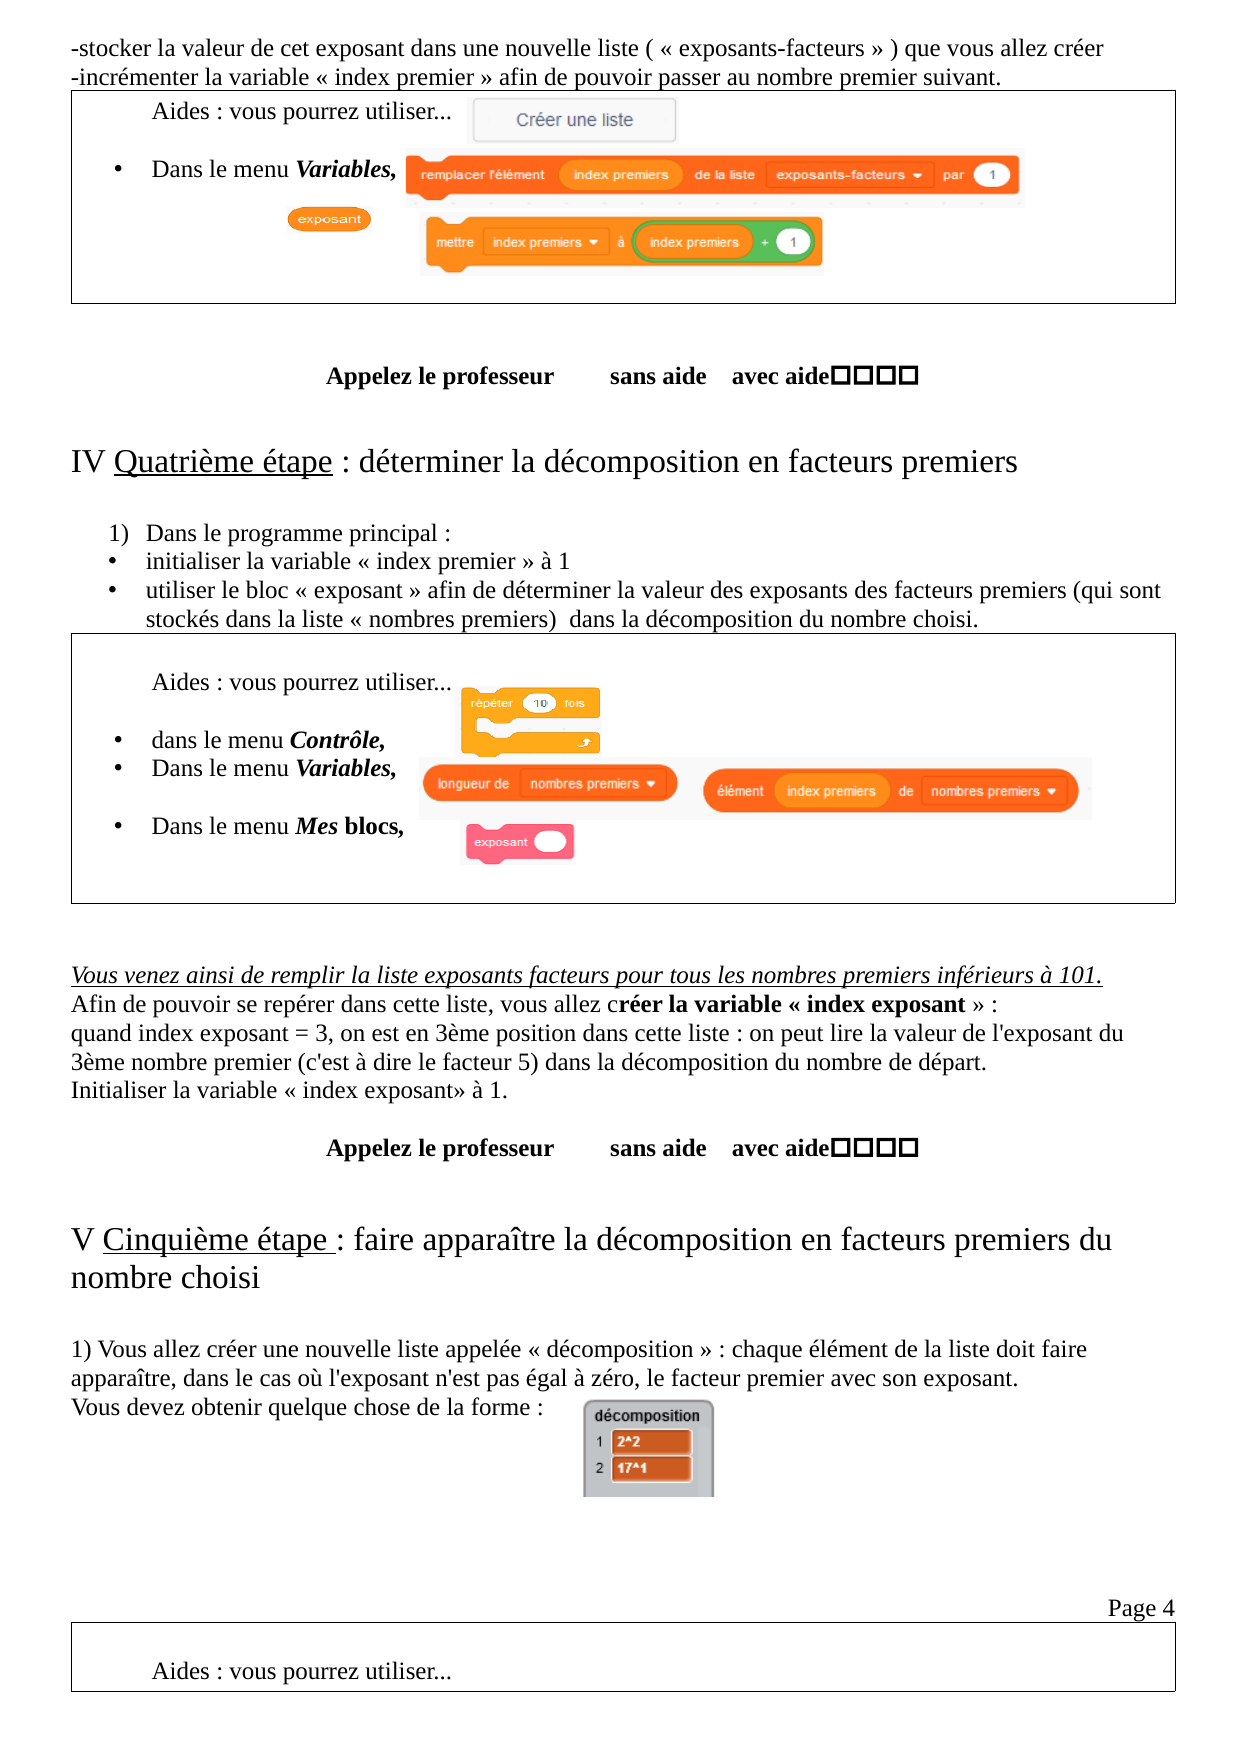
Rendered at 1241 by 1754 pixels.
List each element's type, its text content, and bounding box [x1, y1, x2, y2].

text -stocker la valeur de cet exposant dans une nouvelle liste ( « exposants-facteurs » ) que vous allez créer [71, 33, 1175, 62]
text Page 4 [71, 1593, 1175, 1622]
table_header Aides : vous pourrez utiliser... dans le menu Contrôle, Dans le menu Variables, dans le menu Opérateurs, [72, 1623, 1175, 1691]
text quand index exposant = 3, on est en 3ème position dans cette liste : on peut lire la valeur de l'exposant du 3ème nombre premier (c'est à dire le facteur 5) dans la décomposition du nombre de départ. [71, 1018, 1175, 1076]
text -incrémenter la variable « index premier » afin de pouvoir passer au nombre premier suivant. [71, 62, 1175, 90]
table_header Aides : vous pourrez utiliser... dans le menu Contrôle, Dans le menu Variables, Dans le menu Mes blocs, [72, 758, 1175, 903]
table_header Aides : vous pourrez utiliser... Dans le menu Variables, [72, 91, 1175, 143]
list utiliser le bloc « exposant » afin de déterminer la valeur des exposants des facteurs premiers (qui sont stockés dans la liste « nombres premiers) dans la décomposition du nombre choisi. [108, 575, 1175, 633]
text Afin de pouvoir se repérer dans cette liste, vous allez créer la variable « index exposant » : [71, 989, 1175, 1018]
text Vous devez obtenir quelque chose de la forme : [71, 1392, 581, 1421]
table_header Aides : vous pourrez utiliser... dans le menu Contrôle, Dans le menu Variables, Dans le menu Mes blocs, [72, 634, 1175, 757]
text Initialiser la variable « index exposant» à 1. [71, 1076, 1175, 1104]
picture [286, 206, 373, 233]
list initialiser la variable « index premier » à 1 [108, 546, 1175, 575]
table_header Aides : vous pourrez utiliser... Dans le menu Variables, [72, 149, 1175, 303]
text IV Quatrième étape : déterminer la décomposition en facteurs premiers [71, 441, 1175, 479]
text V Cinquième étape : faire apparaître la décomposition en facteurs premiers du nombre choisi [71, 1219, 1175, 1296]
list Dans le programme principal : [108, 518, 1175, 546]
text Appelez le professeur sans aide avec aide [71, 1133, 1175, 1162]
picture [581, 1391, 723, 1497]
text Appelez le professeur sans aide avec aide [71, 361, 1175, 389]
picture [418, 686, 1093, 865]
picture [466, 97, 679, 144]
picture [419, 212, 825, 276]
text [723, 1392, 1175, 1421]
text Vous venez ainsi de remplir la liste exposants facteurs pour tous les nombres premiers inférieurs à 101. [71, 961, 1175, 989]
picture [405, 148, 1025, 208]
table_header Aides : vous pourrez utiliser... Dans le menu Variables, [72, 144, 1175, 148]
text 1) Vous allez créer une nouvelle liste appelée « décomposition » : chaque élément de la liste doit faire apparaître, dans le cas où l'exposant n'est pas égal à zéro, le facteur premier avec son exposant. [71, 1334, 1175, 1392]
